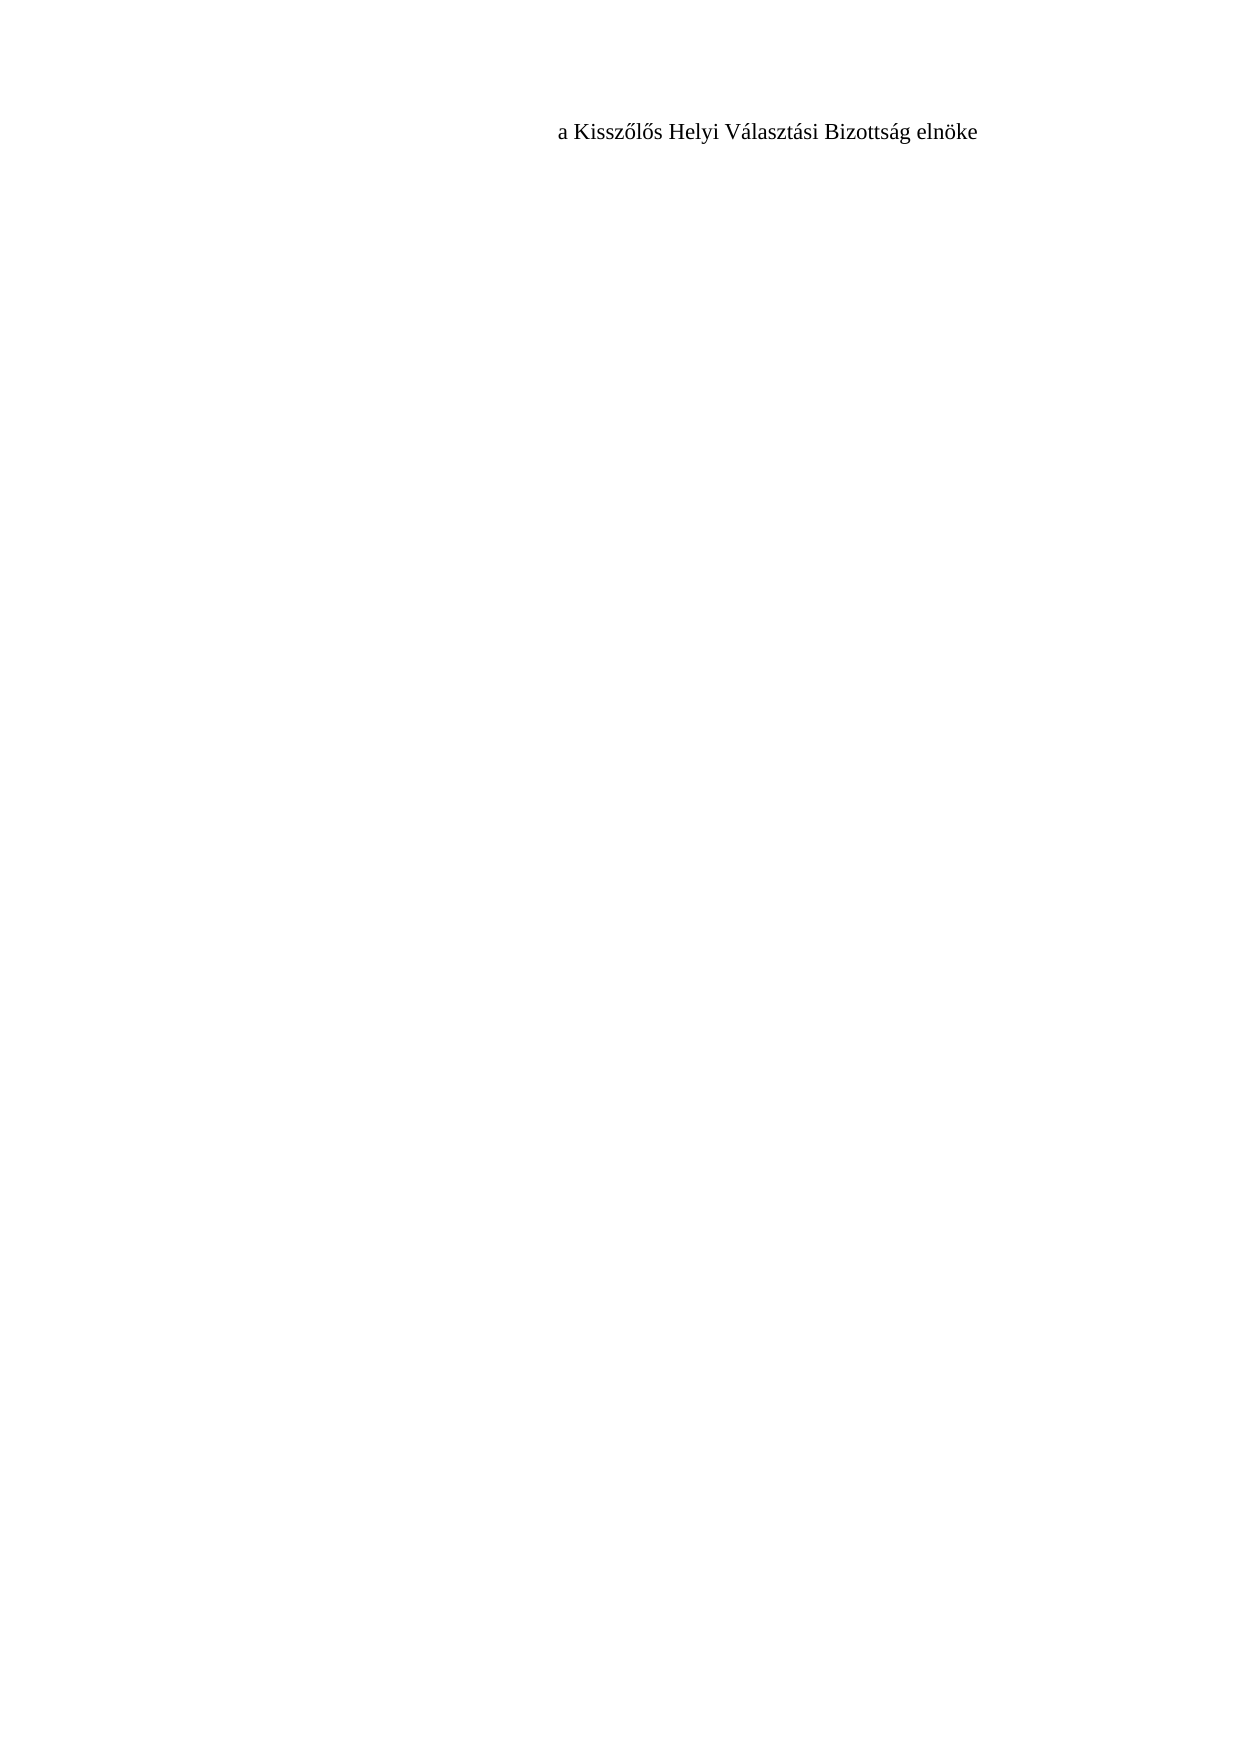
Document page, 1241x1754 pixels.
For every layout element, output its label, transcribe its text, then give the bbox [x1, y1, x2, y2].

text a Kisszőlős Helyi Választási Bizottság elnöke [413, 118, 1122, 144]
